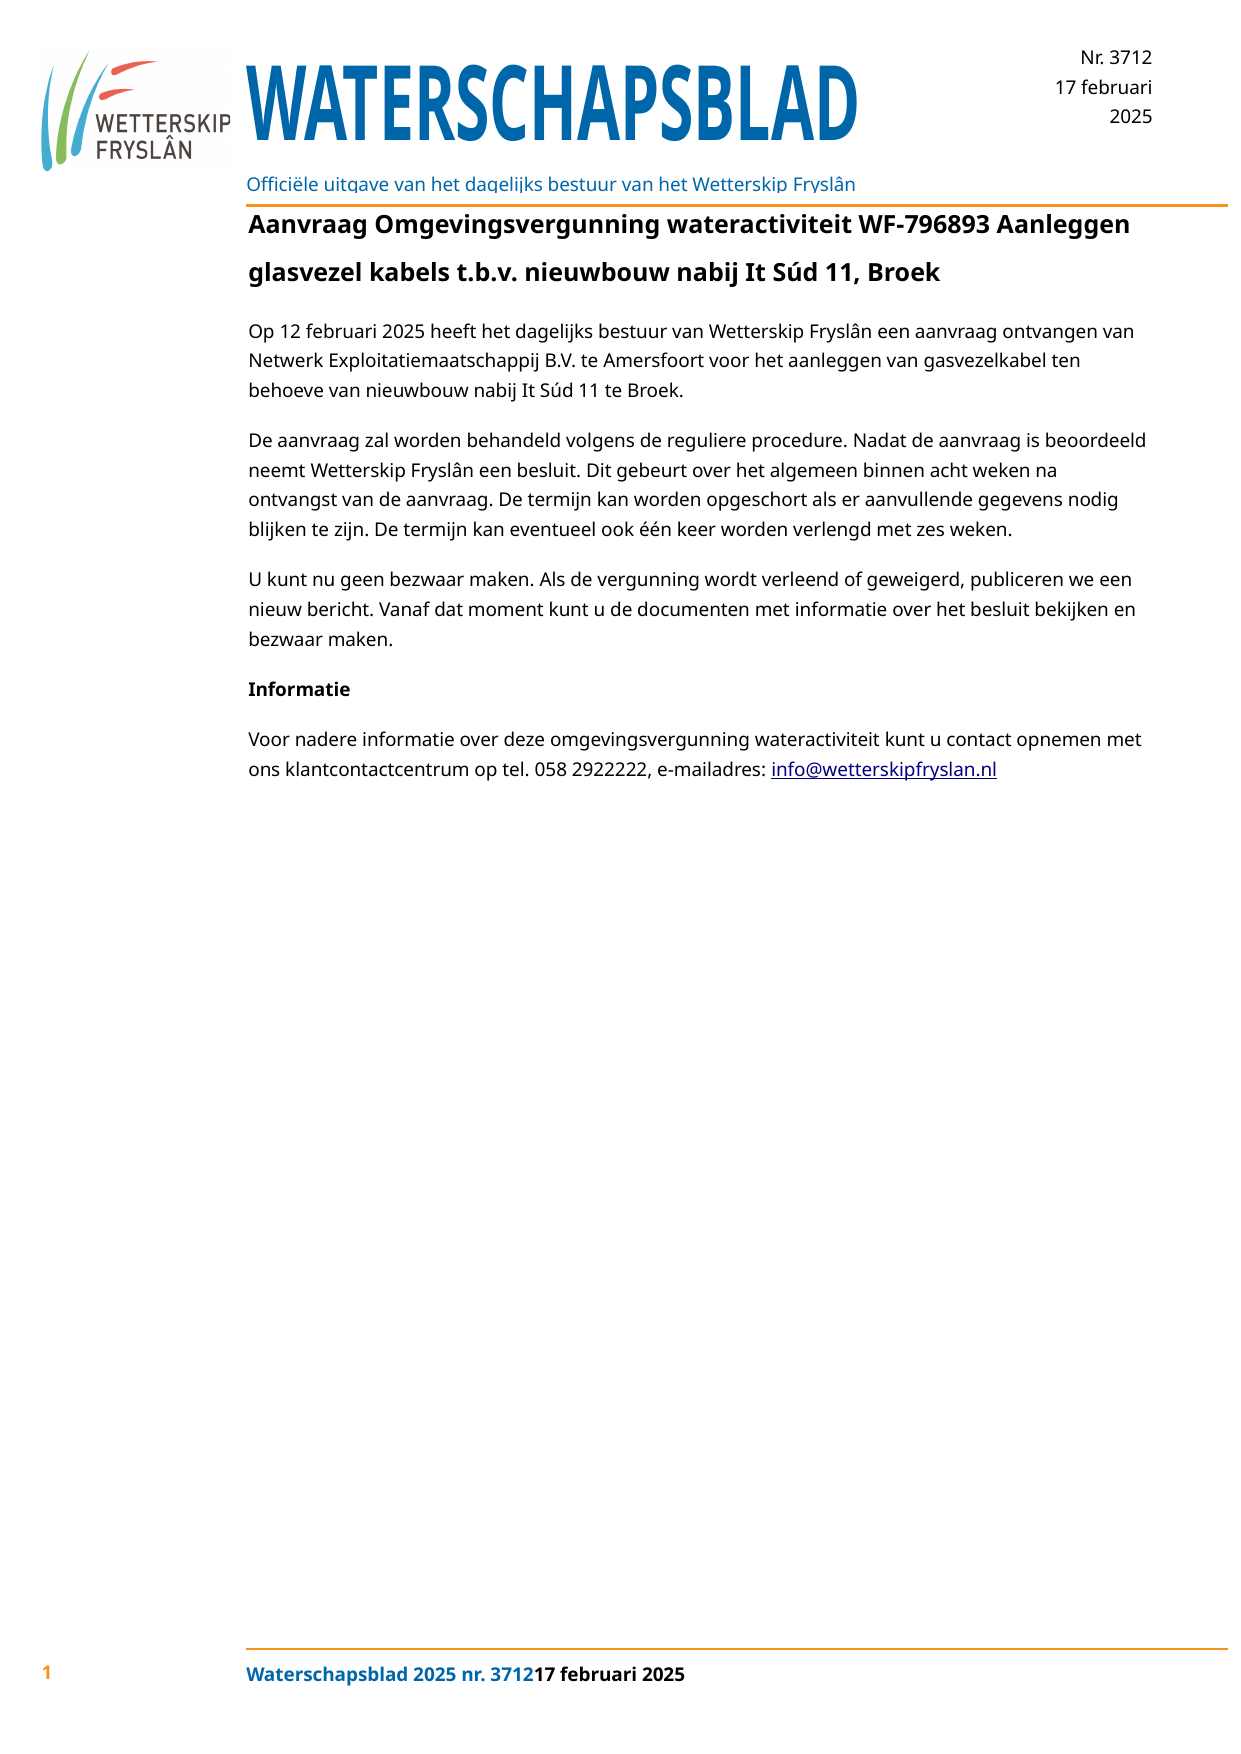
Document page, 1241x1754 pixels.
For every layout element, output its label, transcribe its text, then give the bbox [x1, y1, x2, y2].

text U kunt nu geen bezwaar maken. Als de vergunning wordt verleend of geweigerd, publiceren we een nieuw bericht. Vanaf dat moment kunt u de documenten met informatie over het besluit bekijken en bezwaar maken. [248, 567, 1152, 652]
text Voor nadere informatie over deze omgevingsvergunning wateractiviteit kunt u contact opnemen met ons klantcontactcentrum op tel. 058 2922222, e-mailadres: info@wetterskipfryslan.nl [248, 727, 1152, 782]
picture [41, 47, 231, 172]
text Informatie [248, 676, 1152, 702]
text Aanvraag Omgevingsvergunning wateractiviteit WF-796893 Aanleggen glasvezel kabels t.b.v. nieuwbouw nabij It Súd 11, Broek [248, 207, 1152, 288]
text De aanvraag zal worden behandeld volgens de reguliere procedure. Nadat de aanvraag is beoordeeld neemt Wetterskip Fryslân een besluit. Dit gebeurt over het algemeen binnen acht weken na ontvangst van de aanvraag. De termijn kan worden opgeschort als er aanvullende gegevens nodig blijken te zijn. De termijn kan eventueel ook één keer worden verlengd met zes weken. [248, 427, 1152, 542]
text Op 12 februari 2025 heeft het dagelijks bestuur van Wetterskip Fryslân een aanvraag ontvangen van Netwerk Exploitatiemaatschappij B.V. te Amersfoort voor het aanleggen van gasvezelkabel ten behoeve van nieuwbouw nabij It Súd 11 te Broek. [248, 318, 1152, 403]
